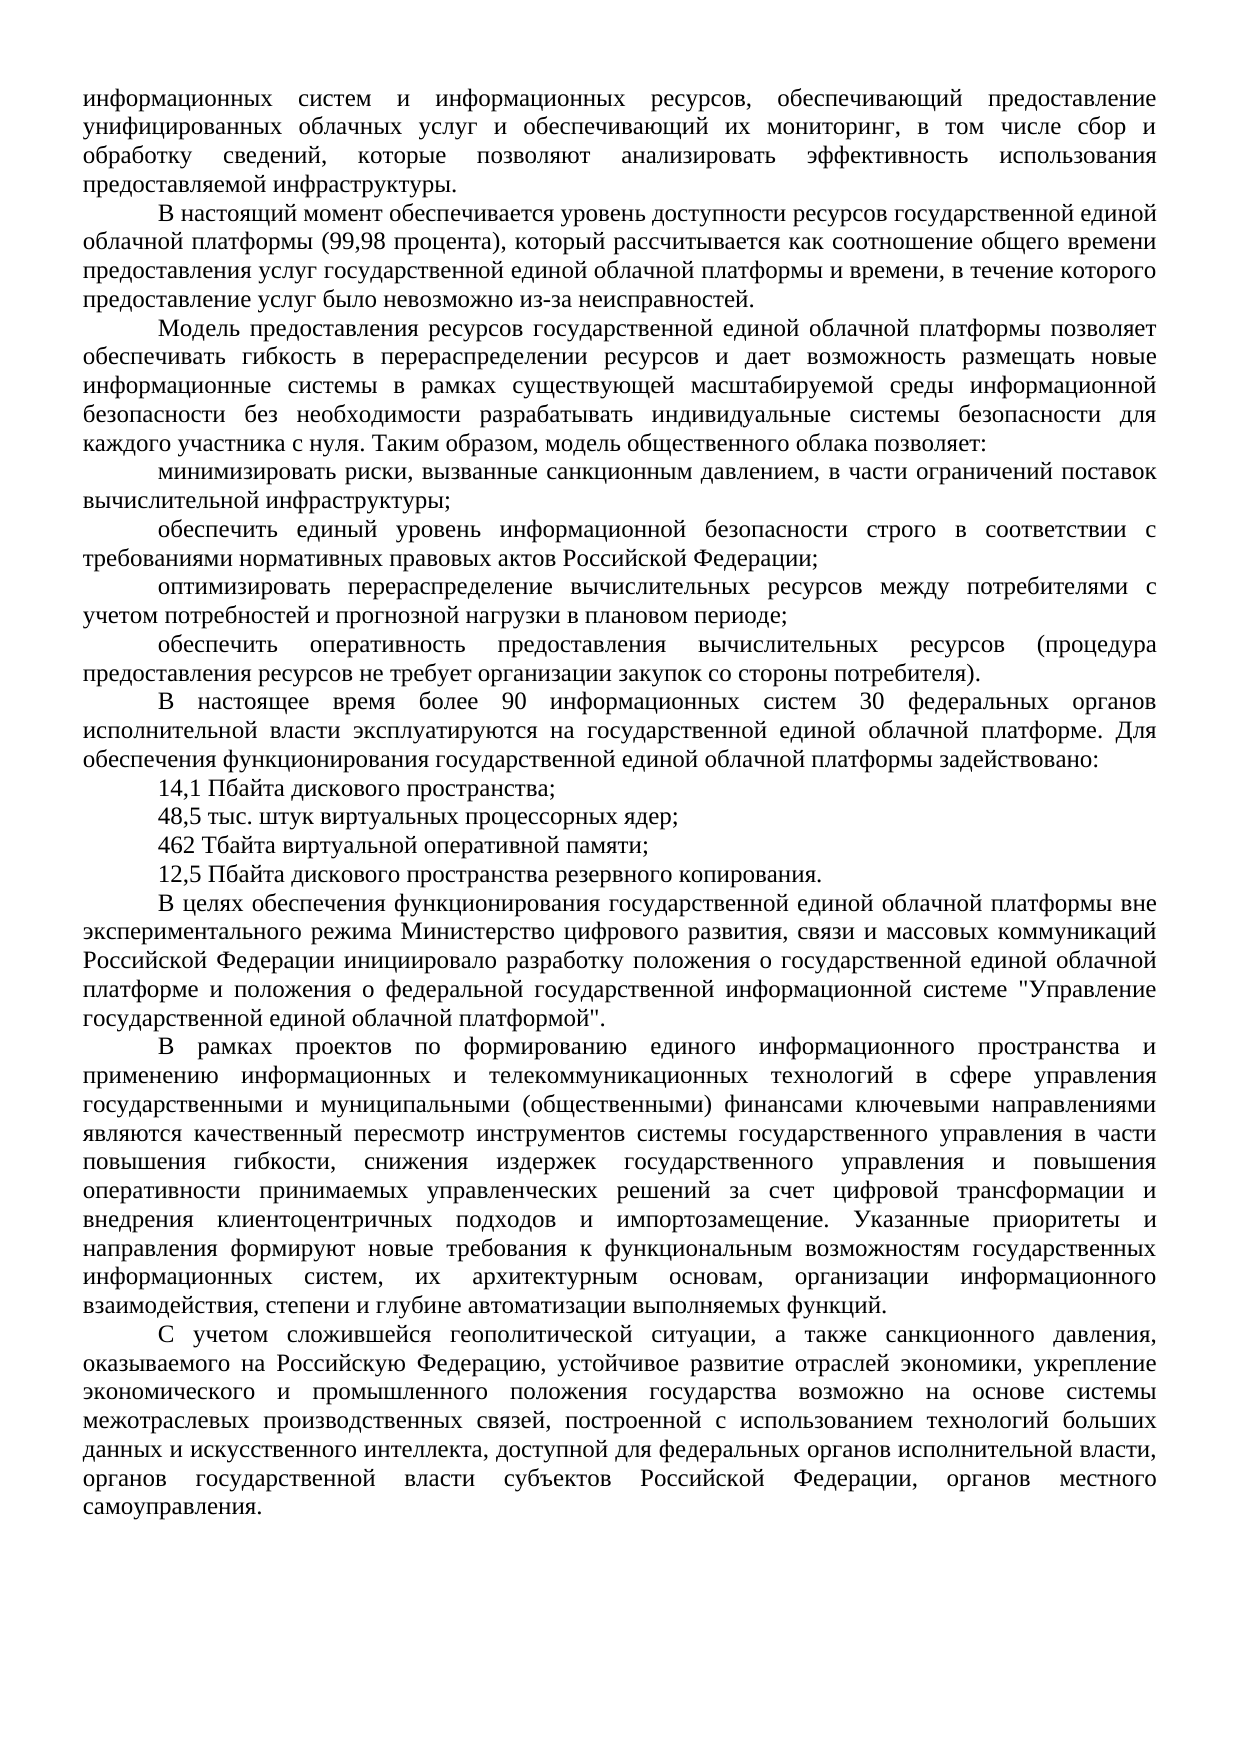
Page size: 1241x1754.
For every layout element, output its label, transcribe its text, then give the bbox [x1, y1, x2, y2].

text информационных систем и информационных ресурсов, обеспечивающий предоставление унифицированных облачных услуг и обеспечивающий их мониторинг, в том числе сбор и обработку сведений, которые позволяют анализировать эффективность использования предоставляемой инфраструктуры. [83, 83, 1157, 198]
text обеспечить единый уровень информационной безопасности строго в соответствии с требованиями нормативных правовых актов Российской Федерации; [83, 514, 1157, 571]
text 12,5 Пбайта дискового пространства резервного копирования. [83, 859, 1157, 888]
text минимизировать риски, вызванные санкционным давлением, в части ограничений поставок вычислительной инфраструктуры; [83, 456, 1157, 514]
text В настоящее время более 90 информационных систем 30 федеральных органов исполнительной власти эксплуатируются на государственной единой облачной платформе. Для обеспечения функционирования государственной единой облачной платформы задействовано: [83, 686, 1157, 773]
text обеспечить оперативность предоставления вычислительных ресурсов (процедура предоставления ресурсов не требует организации закупок со стороны потребителя). [83, 629, 1157, 686]
text оптимизировать перераспределение вычислительных ресурсов между потребителями с учетом потребностей и прогнозной нагрузки в плановом периоде; [83, 571, 1157, 629]
text В настоящий момент обеспечивается уровень доступности ресурсов государственной единой облачной платформы (99,98 процента), который рассчитывается как соотношение общего времени предоставления услуг государственной единой облачной платформы и времени, в течение которого предоставление услуг было невозможно из-за неисправностей. [83, 198, 1157, 313]
text В рамках проектов по формированию единого информационного пространства и применению информационных и телекоммуникационных технологий в сфере управления государственными и муниципальными (общественными) финансами ключевыми направлениями являются качественный пересмотр инструментов системы государственного управления в части повышения гибкости, снижения издержек государственного управления и повышения оперативности принимаемых управленческих решений за счет цифровой трансформации и внедрения клиентоцентричных подходов и импортозамещение. Указанные приоритеты и направления формируют новые требования к функциональным возможностям государственных информационных систем, их архитектурным основам, организации информационного взаимодействия, степени и глубине автоматизации выполняемых функций. [83, 1031, 1157, 1319]
text 462 Тбайта виртуальной оперативной памяти; [83, 830, 1157, 859]
text 48,5 тыс. штук виртуальных процессорных ядер; [83, 801, 1157, 830]
text Модель предоставления ресурсов государственной единой облачной платформы позволяет обеспечивать гибкость в перераспределении ресурсов и дает возможность размещать новые информационные системы в рамках существующей масштабируемой среды информационной безопасности без необходимости разрабатывать индивидуальные системы безопасности для каждого участника с нуля. Таким образом, модель общественного облака позволяет: [83, 313, 1157, 456]
text С учетом сложившейся геополитической ситуации, а также санкционного давления, оказываемого на Российскую Федерацию, устойчивое развитие отраслей экономики, укрепление экономического и промышленного положения государства возможно на основе системы межотраслевых производственных связей, построенной с использованием технологий больших данных и искусственного интеллекта, доступной для федеральных органов исполнительной власти, органов государственной власти субъектов Российской Федерации, органов местного самоуправления. [83, 1319, 1157, 1520]
text В целях обеспечения функционирования государственной единой облачной платформы вне экспериментального режима Министерство цифрового развития, связи и массовых коммуникаций Российской Федерации инициировало разработку положения о государственной единой облачной платформе и положения о федеральной государственной информационной системе "Управление государственной единой облачной платформой". [83, 888, 1157, 1031]
text 14,1 Пбайта дискового пространства; [83, 773, 1157, 801]
